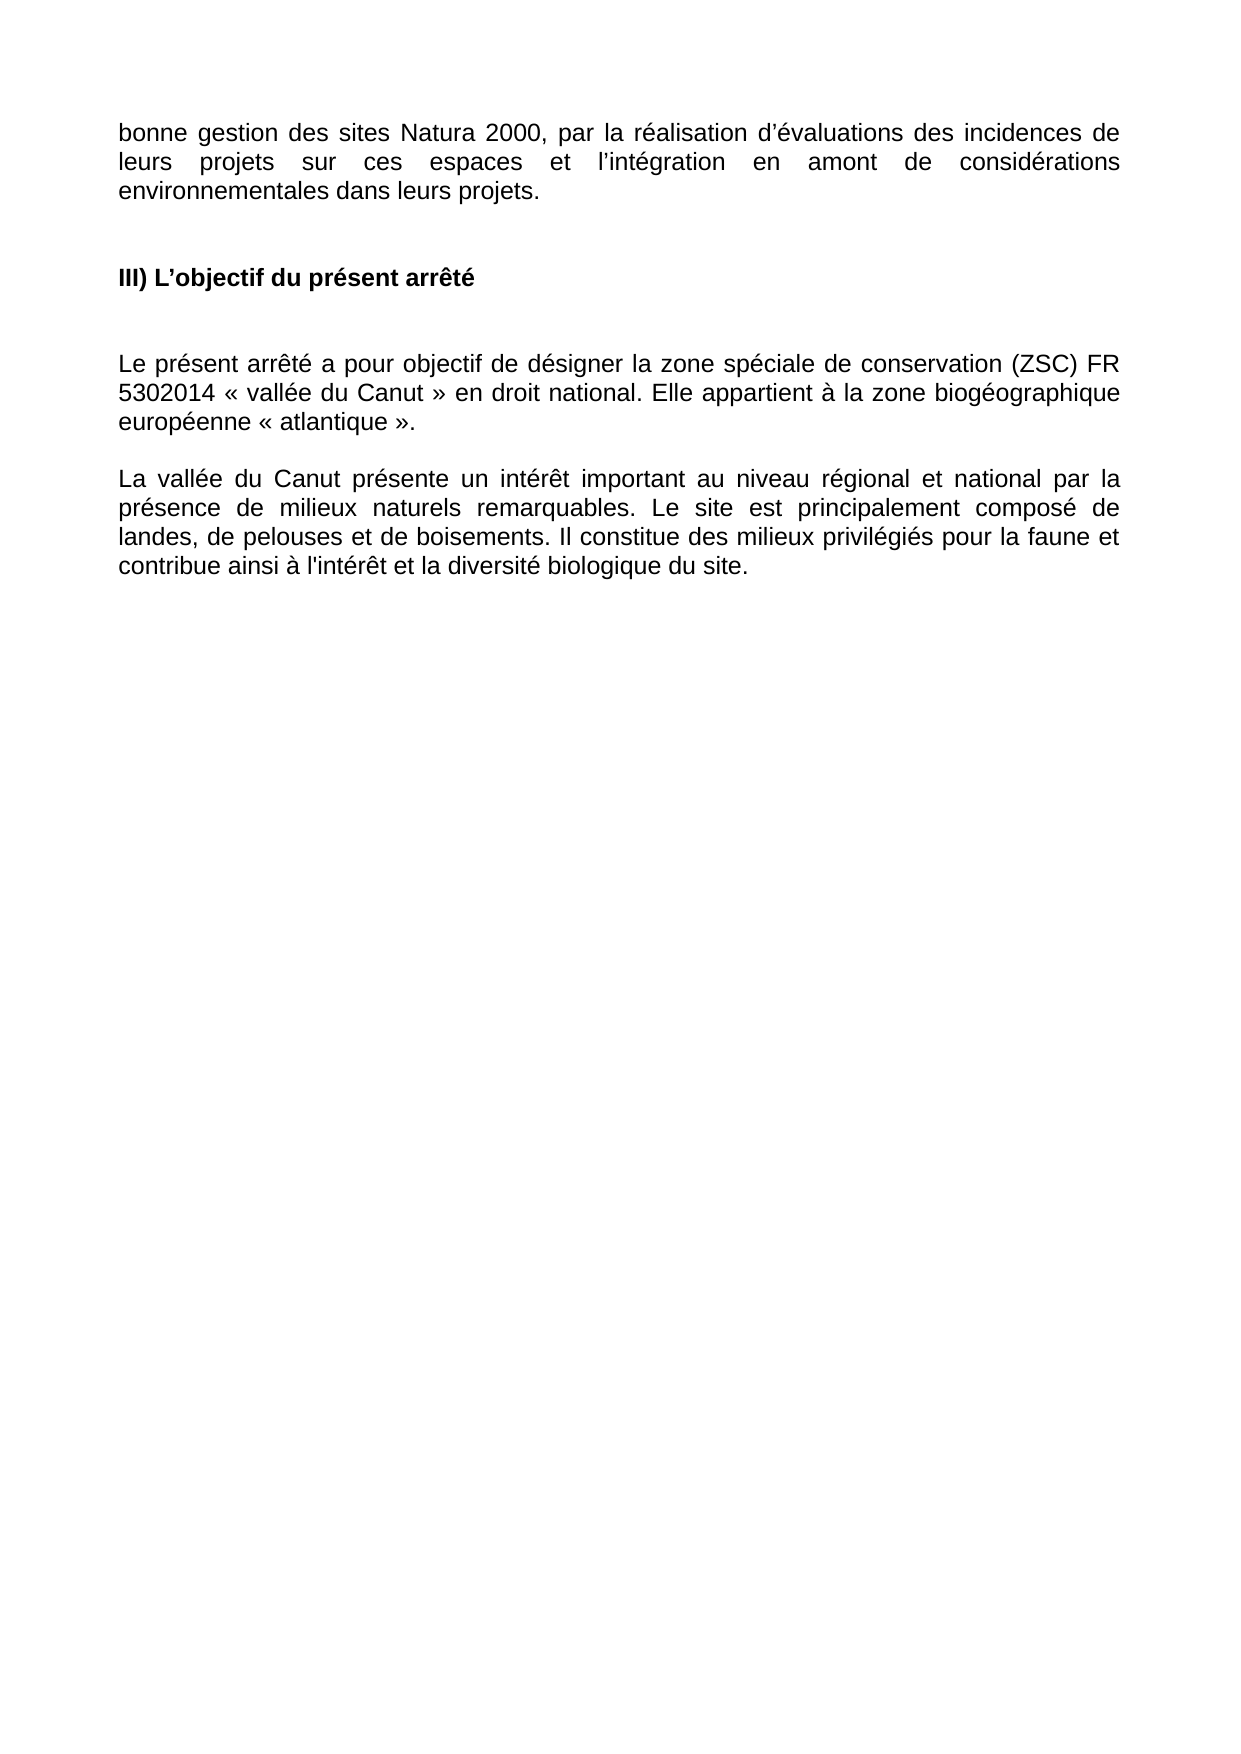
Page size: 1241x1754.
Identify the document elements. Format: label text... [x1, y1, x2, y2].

text Le présent arrêté a pour objectif de désigner la zone spéciale de conservation (ZSC) FR 5302014 « vallée du Canut » en droit national. Elle appartient à la zone biogéographique européenne « atlantique ». [118, 349, 1122, 436]
text III) L’objectif du présent arrêté [118, 263, 1122, 291]
text bonne gestion des sites Natura 2000, par la réalisation d’évaluations des incidences de leurs projets sur ces espaces et l’intégration en amont de considérations environnementales dans leurs projets. [118, 118, 1122, 204]
text La vallée du Canut présente un intérêt important au niveau régional et national par la présence de milieux naturels remarquables. Le site est principalement composé de landes, de pelouses et de boisements. Il constitue des milieux privilégiés pour la faune et contribue ainsi à l'intérêt et la diversité biologique du site. [118, 464, 1122, 579]
